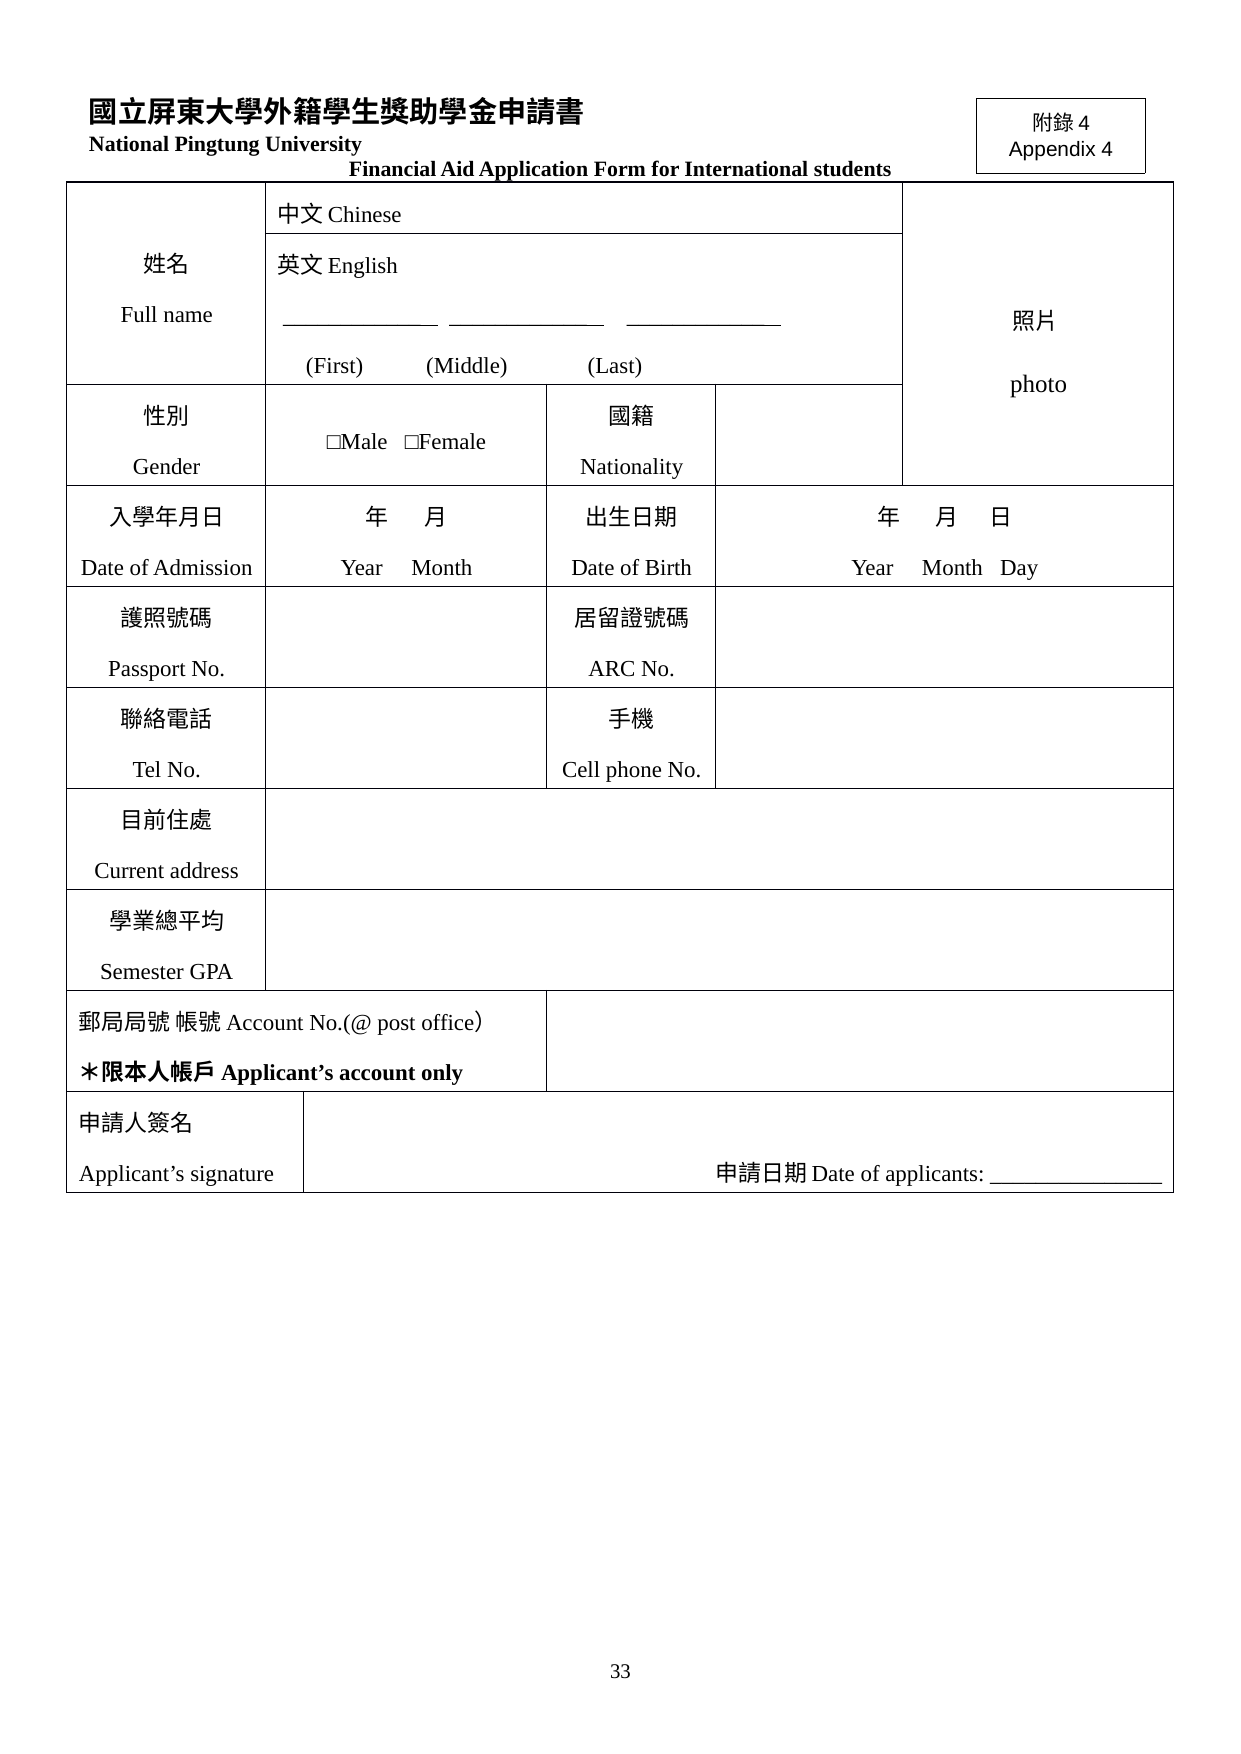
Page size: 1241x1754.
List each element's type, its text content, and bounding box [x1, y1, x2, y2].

table_header 中文Chinese [266, 183, 902, 232]
table_cell 申請日期Date of applicants: _______________ [304, 1092, 1173, 1192]
table_cell [266, 688, 546, 788]
table_cell [716, 385, 902, 484]
table_cell 申請人簽名 Applicant’s signature [67, 1092, 303, 1192]
table_header 照片 photo [903, 183, 1173, 484]
table_cell 出生日期 Date of Birth [547, 486, 715, 586]
table_cell [266, 587, 546, 687]
table_cell 年 月 日 Year Month Day [716, 486, 1173, 586]
table_cell 手機 Cell phone No. [547, 688, 715, 788]
text Financial Aid Application Form for International students [89, 156, 1152, 181]
table_cell 護照號碼 Passport No. [67, 587, 265, 687]
table_cell 國籍 Nationality [547, 385, 715, 484]
table_cell 年 月 Year Month [266, 486, 546, 586]
table_cell 英文English ____________ ____________ ____________ (First) (Middle) (Last) [266, 234, 902, 383]
table_cell [547, 991, 1173, 1091]
table_cell [266, 789, 1173, 889]
table_header 姓名 Full name [67, 183, 265, 383]
table_cell 學業總平均 Semester GPA [67, 890, 265, 990]
table_cell 目前住處 Current address [67, 789, 265, 889]
table_cell 聯絡電話 Tel No. [67, 688, 265, 788]
table_cell 性別 Gender [67, 385, 265, 484]
table_cell [716, 587, 1173, 687]
text Appendix 4 [992, 136, 1130, 161]
table_cell 居留證號碼 ARC No. [547, 587, 715, 687]
table_cell [716, 688, 1173, 788]
table_cell □Male □Female [266, 385, 546, 484]
text 國立屏東大學外籍學生獎助學金申請書 National Pingtung University [89, 89, 1152, 156]
table_cell 入學年月日 Date of Admission [67, 486, 265, 586]
table_cell 郵局局號 帳號Account No.(@ post office） ＊限本人帳戶Applicant’s account only [67, 991, 546, 1091]
table_cell [266, 890, 1173, 990]
text 附錄4 [992, 106, 1130, 136]
